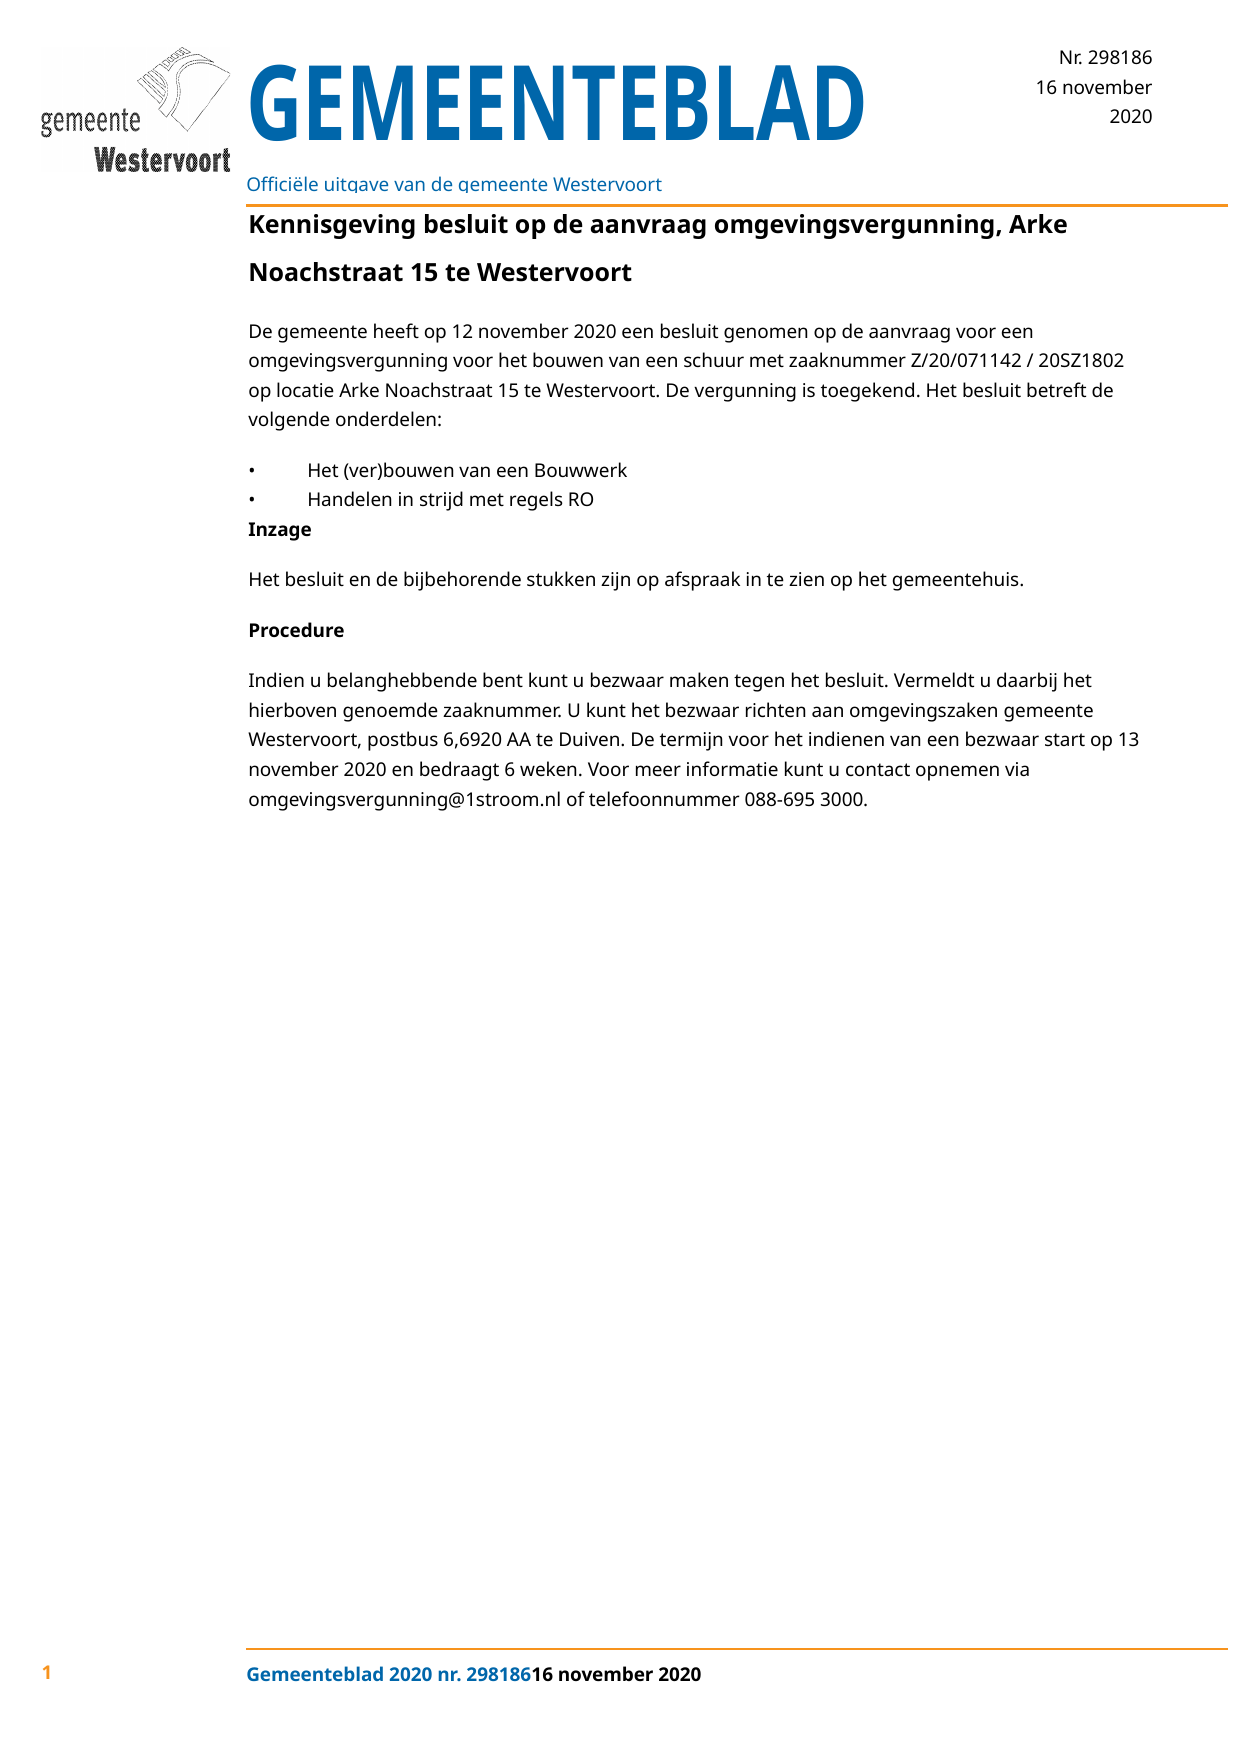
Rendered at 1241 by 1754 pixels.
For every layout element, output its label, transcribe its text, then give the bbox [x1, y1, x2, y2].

list Handelen in strijd met regels RO [248, 487, 1152, 512]
text Het besluit en de bijbehorende stukken zijn op afspraak in te zien op het gemeentehuis. [248, 567, 1152, 592]
text Indien u belanghebbende bent kunt u bezwaar maken tegen het besluit. Vermeldt u daarbij het hierboven genoemde zaaknummer. U kunt het bezwaar richten aan omgevingszaken gemeente Westervoort, postbus 6,6920 AA te Duiven. De termijn voor het indienen van een bezwaar start op 13 november 2020 en bedraagt 6 weken. Voor meer informatie kunt u contact opnemen via omgevingsvergunning@1stroom.nl of telefoonnummer 088-695 3000. [248, 667, 1152, 812]
text Procedure [248, 617, 1152, 643]
picture [41, 47, 231, 172]
text De gemeente heeft op 12 november 2020 een besluit genomen op de aanvraag voor een omgevingsvergunning voor het bouwen van een schuur met zaaknummer Z/20/071142 / 20SZ1802 op locatie Arke Noachstraat 15 te Westervoort. De vergunning is toegekend. Het besluit betreft de volgende onderdelen: [248, 318, 1152, 432]
text Kennisgeving besluit op de aanvraag omgevingsvergunning, Arke Noachstraat 15 te Westervoort [248, 207, 1152, 288]
list Het (ver)bouwen van een Bouwwerk [248, 457, 1152, 483]
text Inzage [248, 516, 1152, 542]
